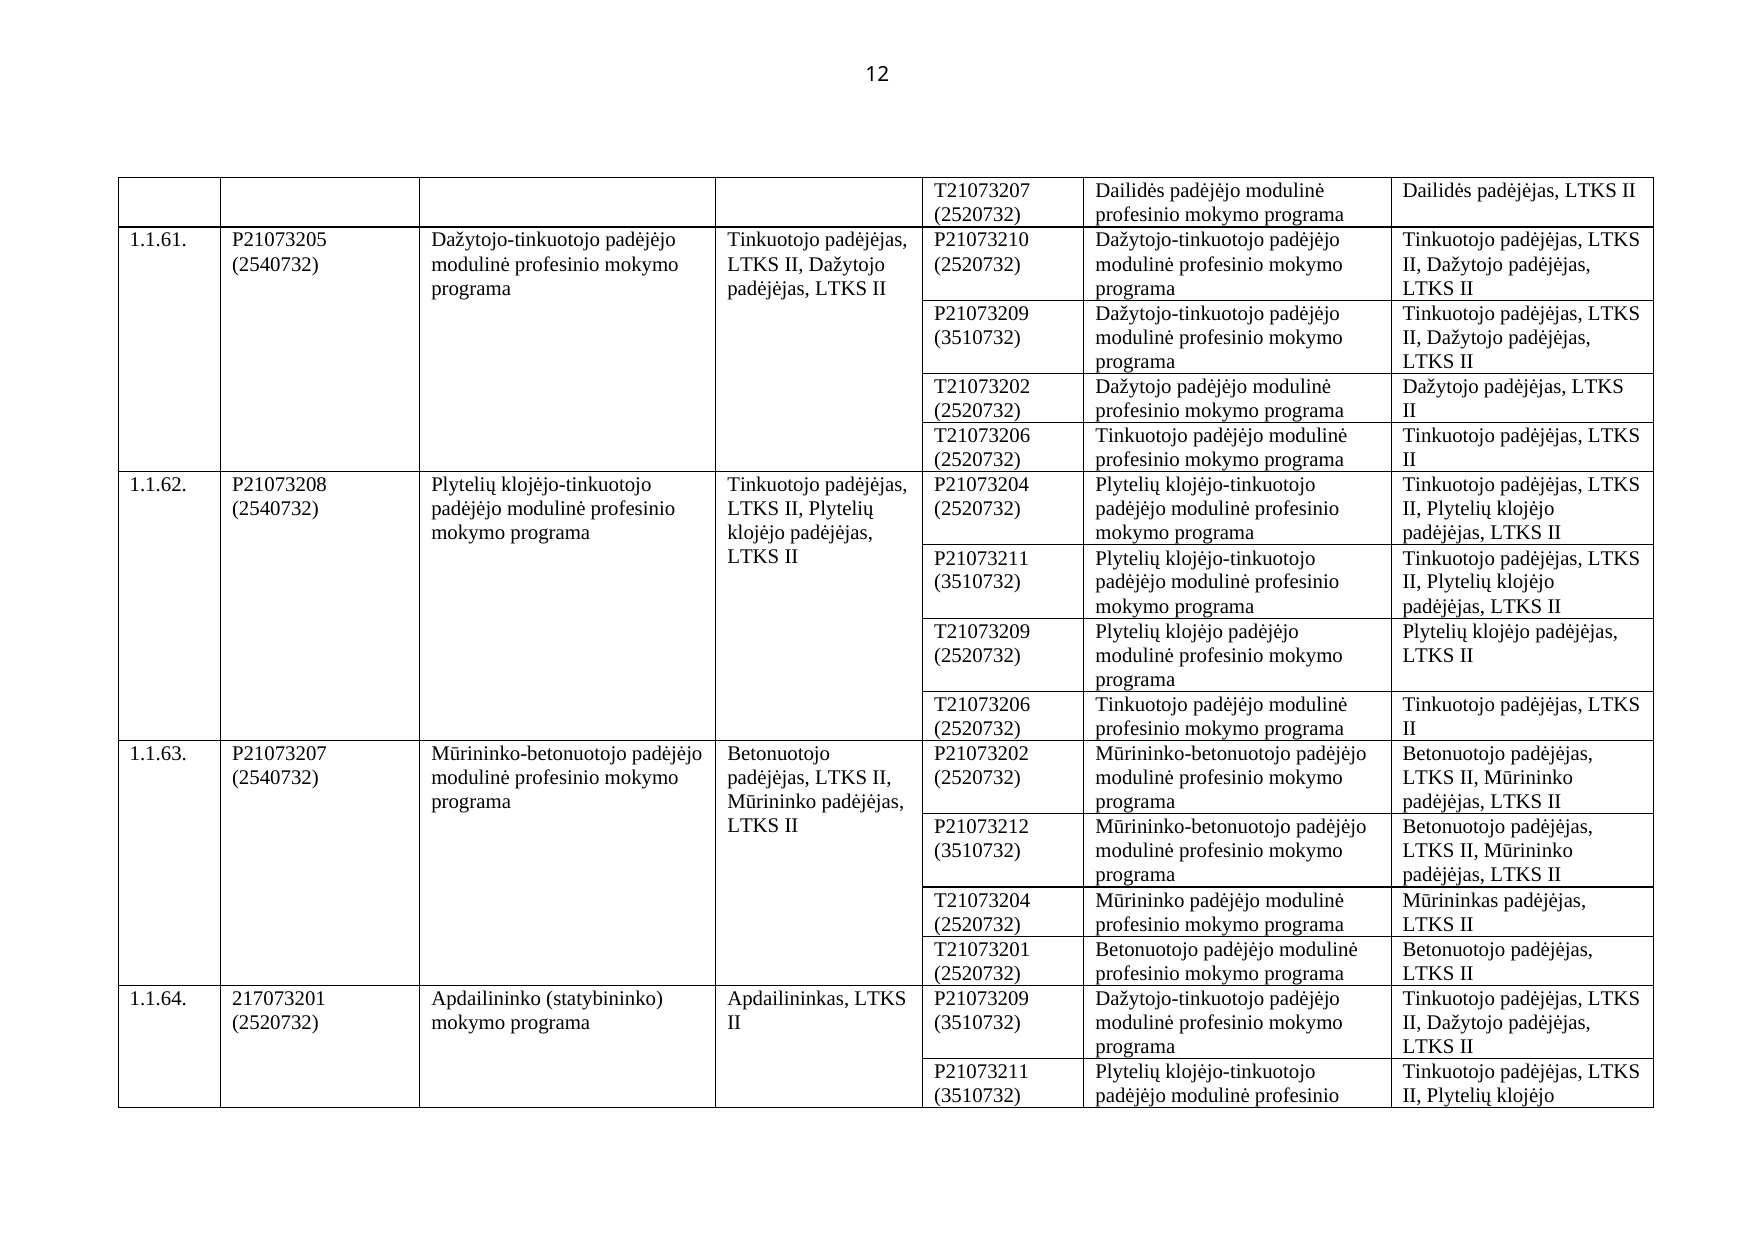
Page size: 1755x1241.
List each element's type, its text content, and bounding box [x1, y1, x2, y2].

table_cell P21073209 (3510732) [923, 986, 1083, 1058]
table_cell Apdailininkas, LTKS II [716, 986, 922, 1107]
table_cell T21073206 (2520732) [923, 692, 1083, 740]
table_cell P21073207 (2540732) [221, 741, 419, 985]
table_cell T21073204 (2520732) [923, 888, 1083, 936]
table_cell P21073202 (2520732) [923, 741, 1083, 813]
table_cell Plytelių klojėjo-tinkuotojo padėjėjo modulinė profesinio mokymo programa [1084, 545, 1391, 618]
table_cell P21073212 (3510732) [923, 814, 1083, 886]
table_cell T21073201 (2520732) [923, 937, 1083, 985]
table_cell P21073210 (2520732) [923, 228, 1083, 299]
table_cell Mūrininko padėjėjo modulinė profesinio mokymo programa [1084, 888, 1391, 936]
table_cell Apdailininko (statybininko) mokymo programa [420, 986, 715, 1107]
table_cell 1.1.61. [119, 228, 220, 471]
table_cell Dažytojo-tinkuotojo padėjėjo modulinė profesinio mokymo programa [1084, 301, 1391, 373]
table_cell P21073211 (3510732) [923, 545, 1083, 618]
table_cell Tinkuotojo padėjėjas, LTKS II [1392, 423, 1653, 471]
table_cell 1.1.62. [119, 472, 220, 740]
table_cell [119, 178, 220, 226]
table_cell Plytelių klojėjo-tinkuotojo padėjėjo modulinė profesinio [1084, 1059, 1391, 1107]
table_cell Dažytojo-tinkuotojo padėjėjo modulinė profesinio mokymo programa [1084, 986, 1391, 1058]
table_cell Tinkuotojo padėjėjas, LTKS II, Dažytojo padėjėjas, LTKS II [1392, 228, 1653, 299]
table_cell Betonuotojo padėjėjo modulinė profesinio mokymo programa [1084, 937, 1391, 985]
table_cell [716, 178, 922, 226]
table_cell [420, 178, 715, 226]
table_cell Plytelių klojėjo-tinkuotojo padėjėjo modulinė profesinio mokymo programa [420, 472, 715, 740]
table_cell T21073202 (2520732) [923, 374, 1083, 422]
table_cell Mūrininko-betonuotojo padėjėjo modulinė profesinio mokymo programa [1084, 741, 1391, 813]
table_cell P21073211 (3510732) [923, 1059, 1083, 1107]
table_cell Tinkuotojo padėjėjas, LTKS II, Dažytojo padėjėjas, LTKS II [1392, 986, 1653, 1058]
table_cell [221, 178, 419, 226]
table_cell Betonuotojo padėjėjas, LTKS II [1392, 937, 1653, 985]
table_cell Dažytojo padėjėjas, LTKS II [1392, 374, 1653, 422]
table_cell Plytelių klojėjo padėjėjas, LTKS II [1392, 619, 1653, 691]
table_cell P21073209 (3510732) [923, 301, 1083, 373]
table_cell Tinkuotojo padėjėjo modulinė profesinio mokymo programa [1084, 423, 1391, 471]
table_cell Tinkuotojo padėjėjo modulinė profesinio mokymo programa [1084, 692, 1391, 740]
table_cell Dažytojo padėjėjo modulinė profesinio mokymo programa [1084, 374, 1391, 422]
table_cell Betonuotojo padėjėjas, LTKS II, Mūrininko padėjėjas, LTKS II [1392, 741, 1653, 813]
table_cell 1.1.63. [119, 741, 220, 985]
table_cell Mūrininkas padėjėjas, LTKS II [1392, 888, 1653, 936]
table_cell Tinkuotojo padėjėjas, LTKS II, Dažytojo padėjėjas, LTKS II [1392, 301, 1653, 373]
table_cell Tinkuotojo padėjėjas, LTKS II [1392, 692, 1653, 740]
table_cell Tinkuotojo padėjėjas, LTKS II, Plytelių klojėjo [1392, 1059, 1653, 1107]
table_cell Dailidės padėjėjas, LTKS II [1392, 178, 1653, 226]
table_cell Tinkuotojo padėjėjas, LTKS II, Plytelių klojėjo padėjėjas, LTKS II [716, 472, 922, 740]
table_cell Mūrininko-betonuotojo padėjėjo modulinė profesinio mokymo programa [420, 741, 715, 985]
table_cell 1.1.64. [119, 986, 220, 1107]
table_cell T21073206 (2520732) [923, 423, 1083, 471]
table_cell P21073208 (2540732) [221, 472, 419, 740]
table_cell 217073201 (2520732) [221, 986, 419, 1107]
table_cell P21073204 (2520732) [923, 472, 1083, 544]
table_cell Dailidės padėjėjo modulinė profesinio mokymo programa [1084, 178, 1391, 226]
table_cell T21073207 (2520732) [923, 178, 1083, 226]
table_cell Tinkuotojo padėjėjas, LTKS II, Plytelių klojėjo padėjėjas, LTKS II [1392, 545, 1653, 618]
table_cell Tinkuotojo padėjėjas, LTKS II, Plytelių klojėjo padėjėjas, LTKS II [1392, 472, 1653, 544]
table_cell Betonuotojo padėjėjas, LTKS II, Mūrininko padėjėjas, LTKS II [1392, 814, 1653, 886]
table_cell Tinkuotojo padėjėjas, LTKS II, Dažytojo padėjėjas, LTKS II [716, 228, 922, 471]
table_cell Mūrininko-betonuotojo padėjėjo modulinė profesinio mokymo programa [1084, 814, 1391, 886]
table_cell P21073205 (2540732) [221, 228, 419, 471]
table_cell Dažytojo-tinkuotojo padėjėjo modulinė profesinio mokymo programa [1084, 228, 1391, 299]
table_cell Plytelių klojėjo padėjėjo modulinė profesinio mokymo programa [1084, 619, 1391, 691]
table_cell Betonuotojo padėjėjas, LTKS II, Mūrininko padėjėjas, LTKS II [716, 741, 922, 985]
table_cell Dažytojo-tinkuotojo padėjėjo modulinė profesinio mokymo programa [420, 228, 715, 471]
table_cell T21073209 (2520732) [923, 619, 1083, 691]
table_cell Plytelių klojėjo-tinkuotojo padėjėjo modulinė profesinio mokymo programa [1084, 472, 1391, 544]
